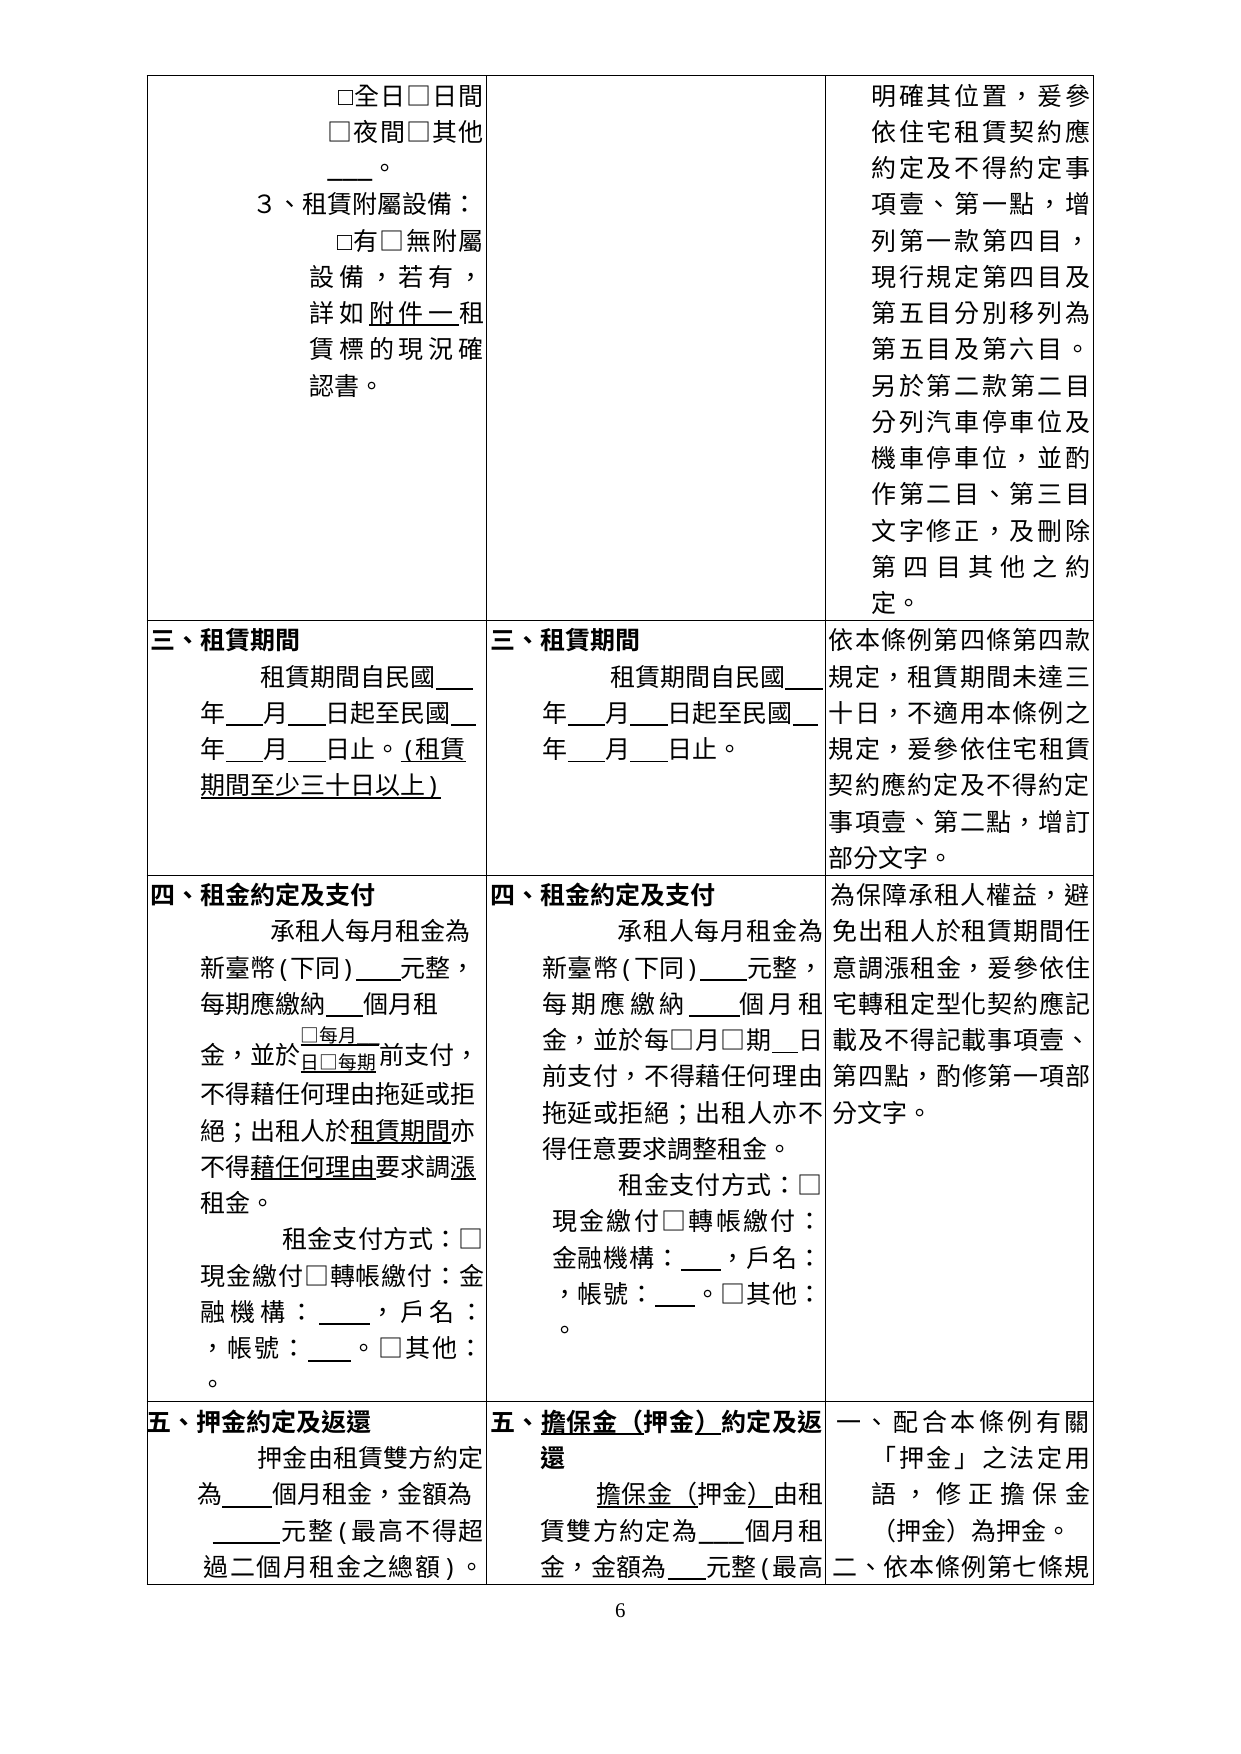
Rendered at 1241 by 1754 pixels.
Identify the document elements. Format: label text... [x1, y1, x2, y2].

table_cell 三、租賃期間 租賃期間自民國 年 月 日起至民國 年 月 日止。 [487, 621, 825, 874]
table_cell 一、配合本條例有關「押金」之法定用語，修正擔保金（押金）為押金。 二、依本條例第七條規 [826, 1402, 1093, 1583]
table_cell 依本條例第四條第四款規定，租賃期間未達三十日，不適用本條例之規定，爰參依住宅租賃契約應約定及不得約定事項壹、第二點，增訂部分文字。 [826, 621, 1093, 874]
table_cell 五、擔保金（押金）約定及返還 擔保金（押金）由租賃雙方約定為___個月租金，金額為 元整(最高 [487, 1402, 825, 1583]
table_cell □全日□日間□夜間□其他___。 ３、租賃附屬設備： □有□無附屬設備，若有，詳如附件一租賃標的現況確認書。 [148, 76, 486, 620]
table_cell [487, 76, 825, 620]
table_cell 四、租金約定及支付 承租人每月租金為新臺幣(下同) 元整，每期應繳納 個月租金，並於每□月□期 日前支付，不得藉任何理由拖延或拒絕；出租人亦不得任意要求調整租金。 租金支付方式：□現金繳付□轉帳繳付：金融機構： ，戶名： ，帳號： 。□其他： 。 [487, 876, 825, 1401]
table_cell 四、租金約定及支付 承租人每月租金為新臺幣(下同) 元整，每期應繳納 個月租金，並於□每月__日□每期 前支付，不得藉任何理由拖延或拒絕；出租人於租賃期間亦不得藉任何理由要求調漲租金。 租金支付方式：□現金繳付□轉帳繳付：金融機構： ，戶名： ，帳號： 。□其他： 。 [148, 876, 486, 1401]
table_cell 明確其位置，爰參依住宅租賃契約應約定及不得約定事項壹、第一點，增列第一款第四目，現行規定第四目及第五目分別移列為第五目及第六目。另於第二款第二目分列汽車停車位及機車停車位，並酌作第二目、第三目文字修正，及刪除第四目其他之約定。 [826, 76, 1093, 620]
table_cell 為保障承租人權益，避免出租人於租賃期間任意調漲租金，爰參依住宅轉租定型化契約應記載及不得記載事項壹、第四點，酌修第一項部分文字。 [826, 876, 1093, 1401]
table_cell 五、押金約定及返還 押金由租賃雙方約定為 個月租金，金額為 元整(最高不得超過二個月租金之總額)。 [148, 1402, 486, 1583]
table_cell 三、租賃期間 租賃期間自民國 年 月 日起至民國 年 月 日止。(租賃期間至少三十日以上) [148, 621, 486, 874]
